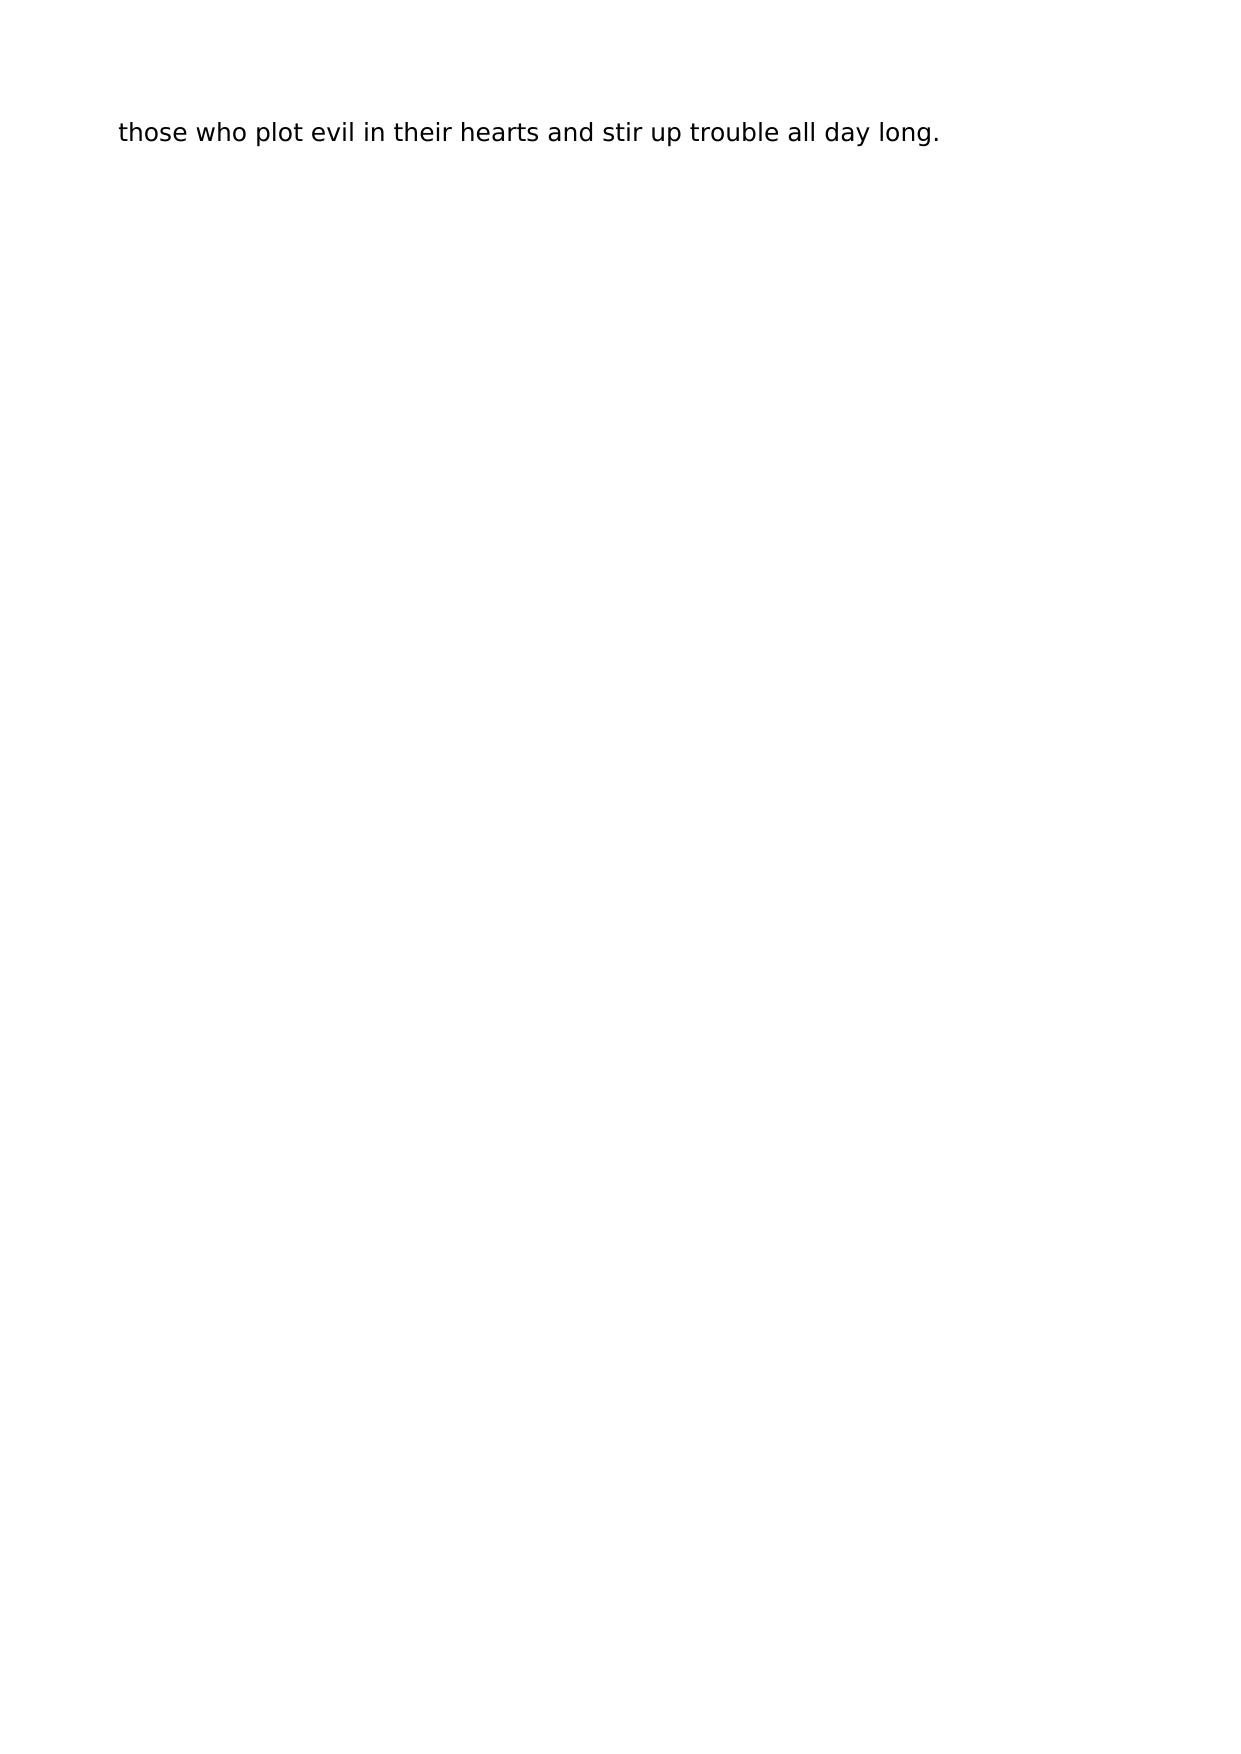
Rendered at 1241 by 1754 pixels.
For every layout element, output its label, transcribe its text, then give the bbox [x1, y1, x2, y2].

text those who plot evil in their hearts and stir up trouble all day long. [118, 118, 1122, 147]
